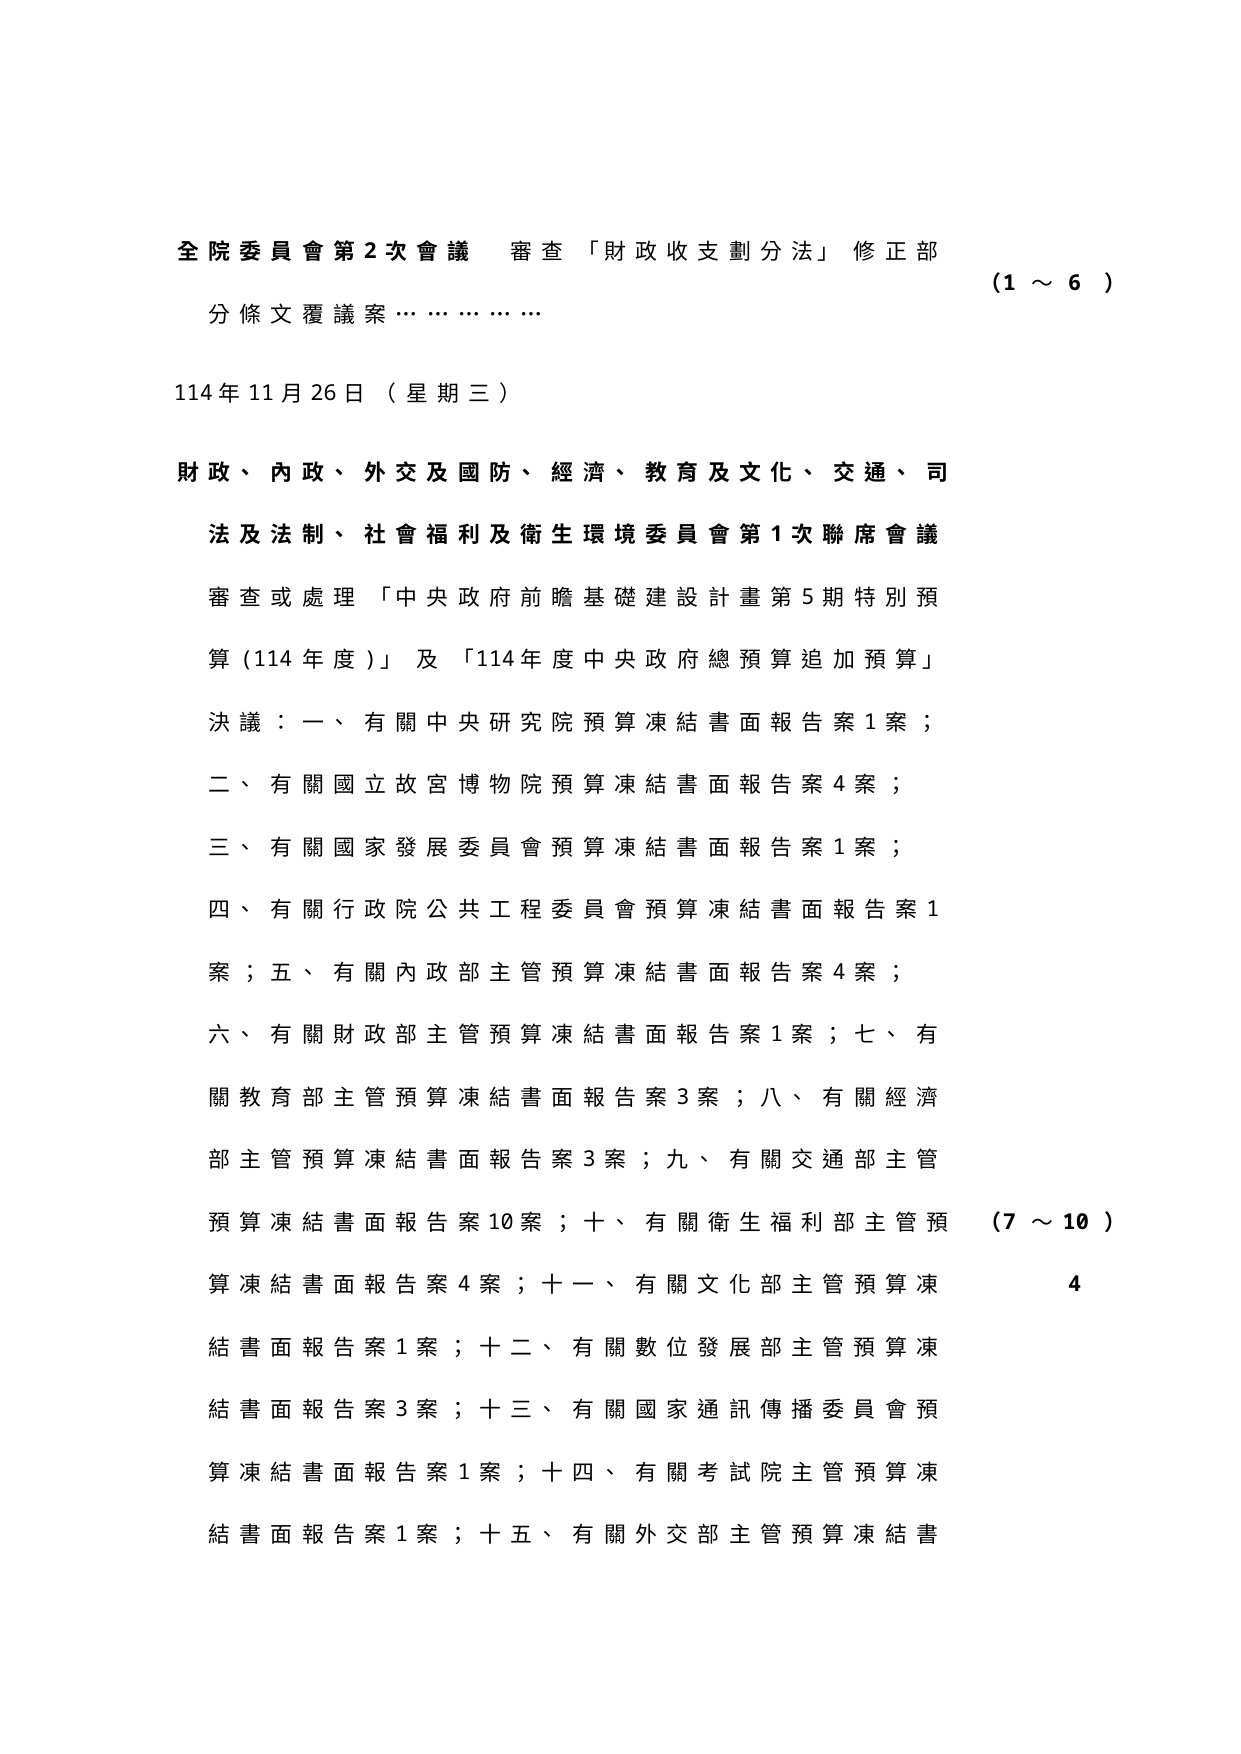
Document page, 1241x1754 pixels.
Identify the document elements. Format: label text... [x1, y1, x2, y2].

table_cell 104 [1053, 440, 1091, 1564]
table_cell （ [967, 440, 986, 1564]
table_cell 7 [986, 440, 1023, 1564]
table_cell 全院委員會第2次會議 審查「財政收支劃分法」修正部分條文覆議案…………… [150, 219, 967, 344]
table_cell ） [1091, 219, 1108, 344]
table_cell ～ [1023, 219, 1053, 344]
table_cell ） [1091, 440, 1108, 1564]
table_cell 6 [1053, 219, 1091, 344]
table_cell 1 [986, 219, 1023, 344]
table_cell （ [967, 219, 986, 344]
table_cell ～ [1023, 440, 1053, 1564]
table_cell 財政、內政、外交及國防、經濟、教育及文化、交通、司法及法制、社會福利及衛生環境委員會第1次聯席會議 審查或處理「中央政府前瞻基礎建設計畫第5期特別預算(114年度)」及「114年度中央政府總預算追加預算」決議：一、有關中央研究院預算凍結書面報告案1案；二、有關國立故宮博物院預算凍結書面報告案4案；三、有關國家發展委員會預算凍結書面報告案1案；四、有關行政院公共工程委員會預算凍結書面報告案1案；五、有關內政部主管預算凍結書面報告案4案；六、有關財政部主管預算凍結書面報告案1案；七、有關教育部主管預算凍結書面報告案3案；八、有關經濟部主管預算凍結書面報告案3案；九、有關交通部主管預算凍結書面報告案10案；十、有關衛生福利部主管預算凍結書面報告案4案；十一、有關文化部主管預算凍結書面報告案1案；十二、有關數位發展部主管預算凍結書面報告案3案；十三、有關國家通訊傳播委員會預算凍結書面報告案1案；十四、有關考試院主管預算凍結書面報告案1案；十五、有關外交部主管預算凍結書 [150, 440, 967, 1564]
table_cell 114年11月26日（星期三） [150, 344, 1108, 439]
